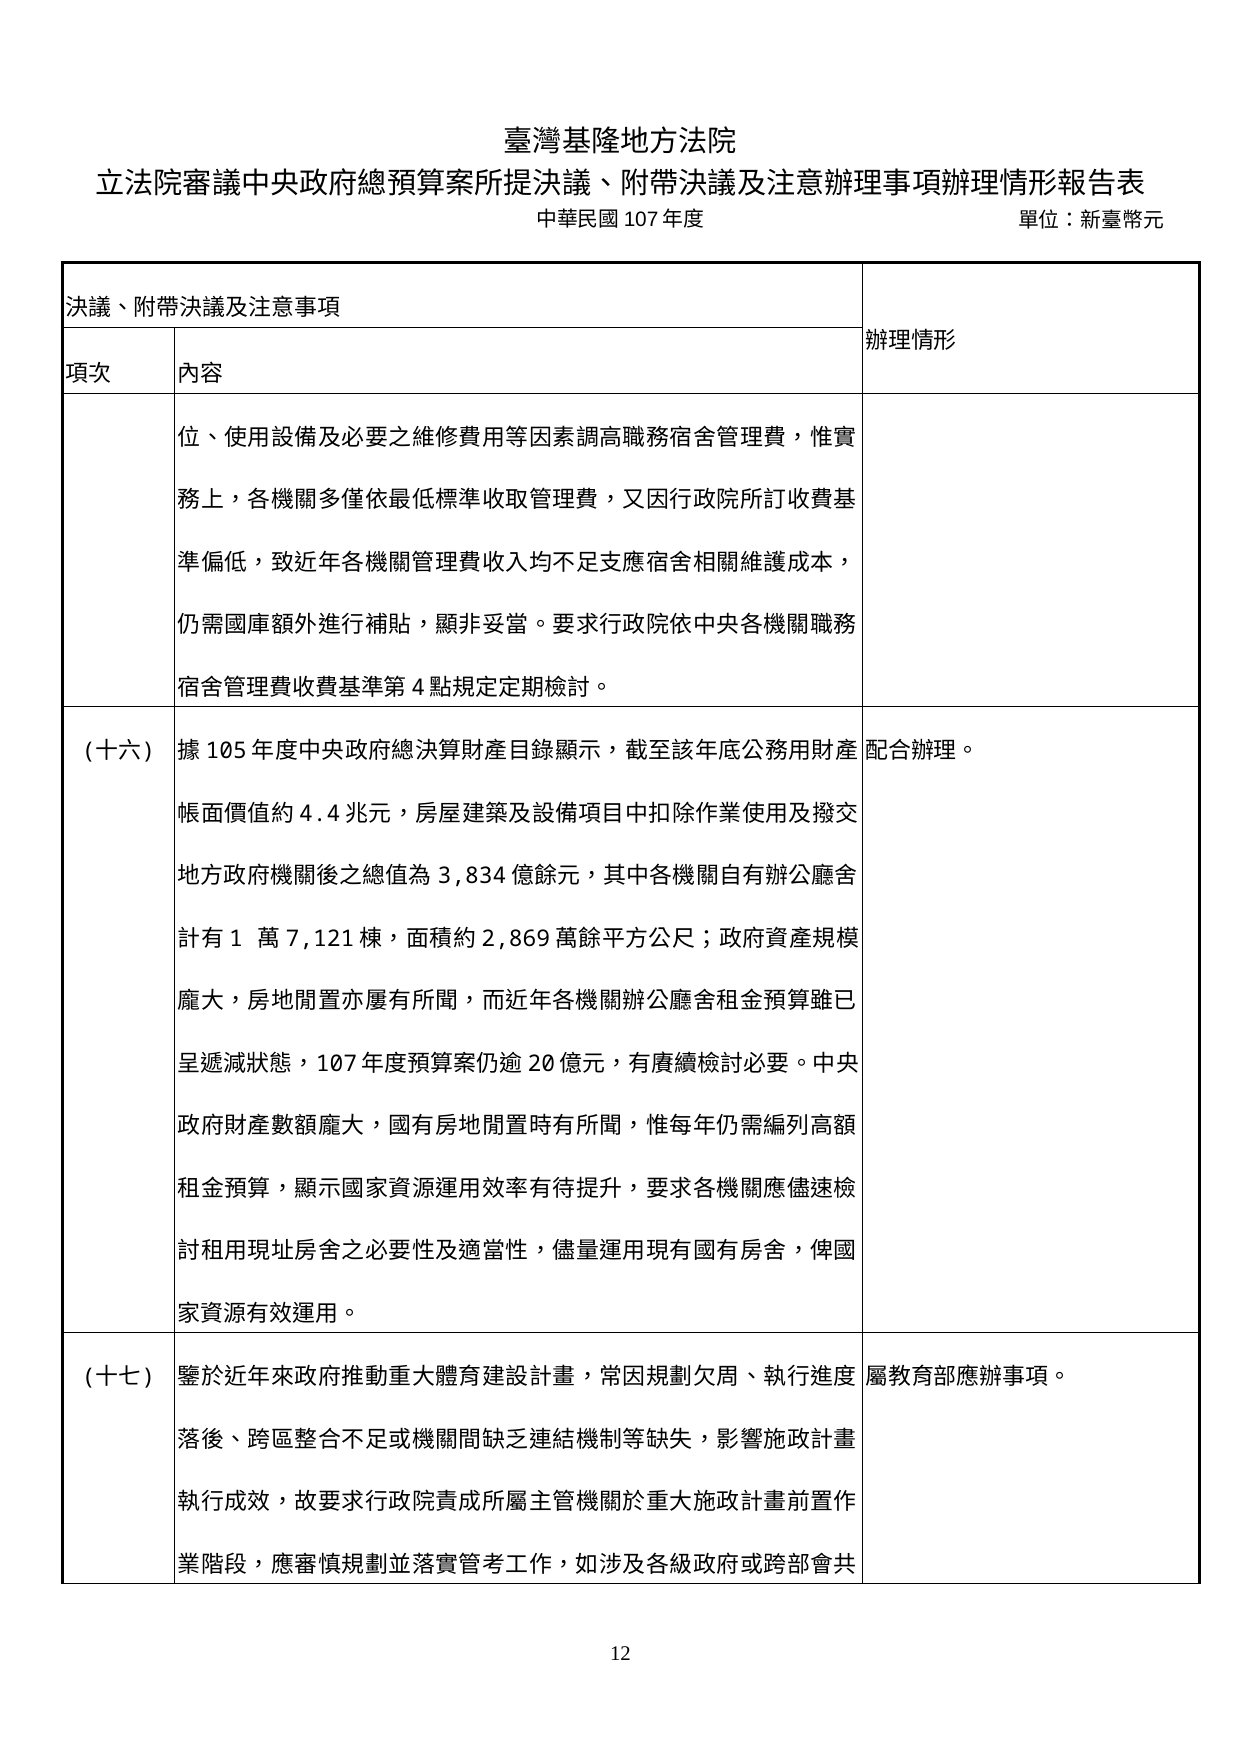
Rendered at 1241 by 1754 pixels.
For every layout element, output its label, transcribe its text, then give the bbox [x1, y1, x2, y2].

table_cell 內容 [175, 328, 862, 392]
table_cell 位、使用設備及必要之維修費用等因素調高職務宿舍管理費，惟實務上，各機關多僅依最低標準收取管理費，又因行政院所訂收費基準偏低，致近年各機關管理費收入均不足支應宿舍相關維護成本，仍需國庫額外進行補貼，顯非妥當。要求行政院依中央各機關職務宿舍管理費收費基準第4點規定定期檢討。 [175, 394, 862, 706]
table_cell 鑒於近年來政府推動重大體育建設計畫，常因規劃欠周、執行進度落後、跨區整合不足或機關間缺乏連結機制等缺失，影響施政計畫執行成效，故要求行政院責成所屬主管機關於重大施政計畫前置作業階段，應審慎規劃並落實管考工作，如涉及各級政府或跨部會共 [175, 1333, 862, 1583]
table_cell 據105年度中央政府總決算財產目錄顯示，截至該年底公務用財產帳面價值約4.4兆元，房屋建築及設備項目中扣除作業使用及撥交地方政府機關後之總值為3,834億餘元，其中各機關自有辦公廳舍計有1 萬7,121棟，面積約2,869萬餘平方公尺；政府資產規模龐大，房地閒置亦屢有所聞，而近年各機關辦公廳舍租金預算雖已呈遞減狀態，107年度預算案仍逾20億元，有賡續檢討必要。中央政府財產數額龐大，國有房地閒置時有所聞，惟每年仍需編列高額租金預算，顯示國家資源運用效率有待提升，要求各機關應儘速檢討租用現址房舍之必要性及適當性，儘量運用現有國有房舍，俾國家資源有效運用。 [175, 707, 862, 1332]
table_cell (十七) [64, 1333, 174, 1583]
table_cell 配合辦理。 [863, 707, 1198, 1332]
table_header 決議、附帶決議及注意事項 [64, 264, 862, 327]
table_header 辦理情形 [863, 264, 1198, 392]
table_cell [64, 394, 174, 706]
table_cell 屬教育部應辦事項。 [863, 1333, 1198, 1583]
table_cell [863, 394, 1198, 706]
table_cell (十六) [64, 707, 174, 1332]
table_cell 項次 [64, 328, 174, 392]
